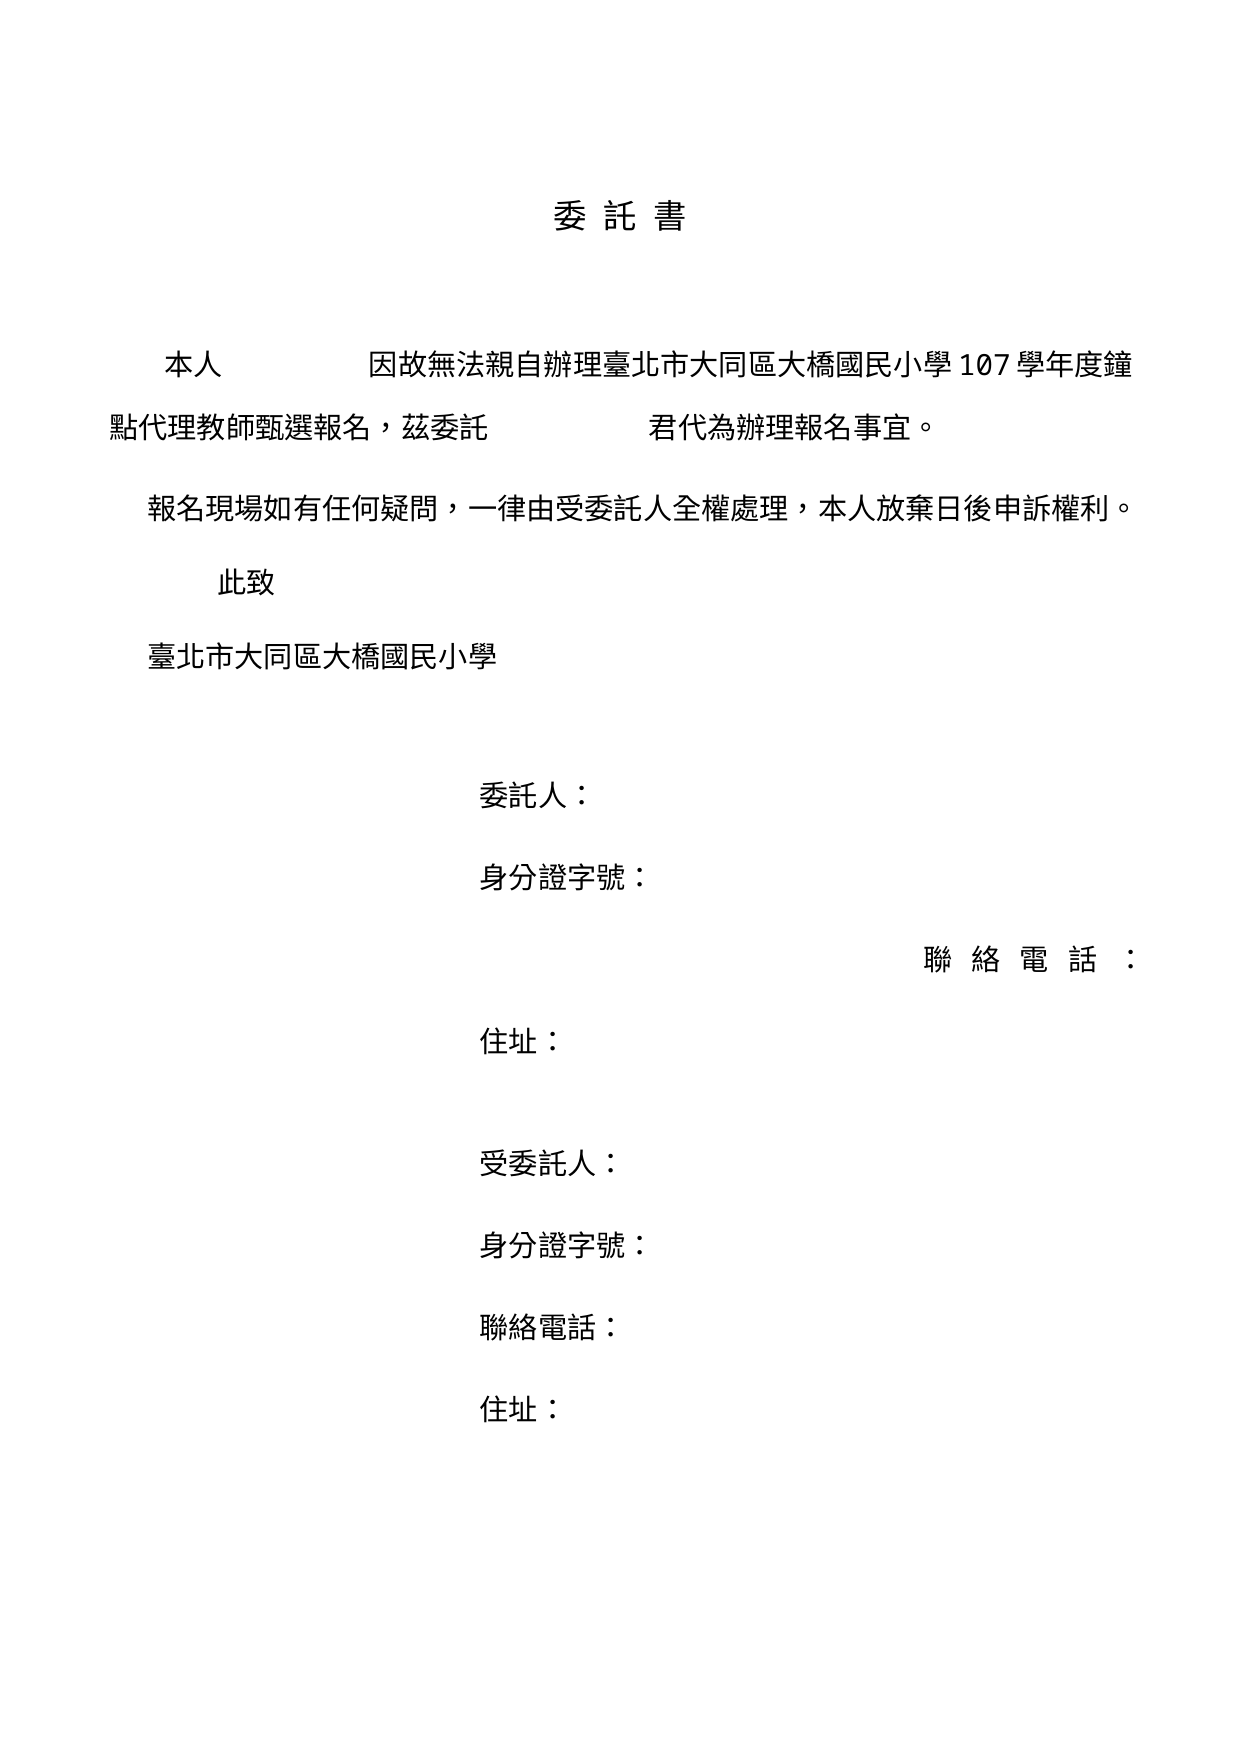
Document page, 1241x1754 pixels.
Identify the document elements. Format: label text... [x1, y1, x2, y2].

text 報名現場如有任何疑問，一律由受委託人全權處理，本人放棄日後申訴權利。 [94, 486, 1146, 528]
text 身分證字號： [94, 854, 1146, 937]
text 本人 因故無法親自辦理臺北市大同區大橋國民小學107學年度鐘點代理教師甄選報名，茲委託 君代為辦理報名事宜。 [94, 341, 1146, 447]
text 委 託 書 [94, 190, 1146, 238]
text 受委託人： [94, 1141, 1146, 1183]
text 住址： [94, 1019, 1146, 1061]
text 聯絡電話： [94, 937, 1146, 1019]
text 聯絡電話： [94, 1305, 1146, 1347]
text 臺北市大同區大橋國民小學 [94, 634, 1146, 676]
text 住址： [94, 1387, 1146, 1429]
text 身分證字號： [94, 1183, 1146, 1265]
text 委託人： [94, 772, 1146, 854]
text 此致 [94, 560, 1146, 602]
